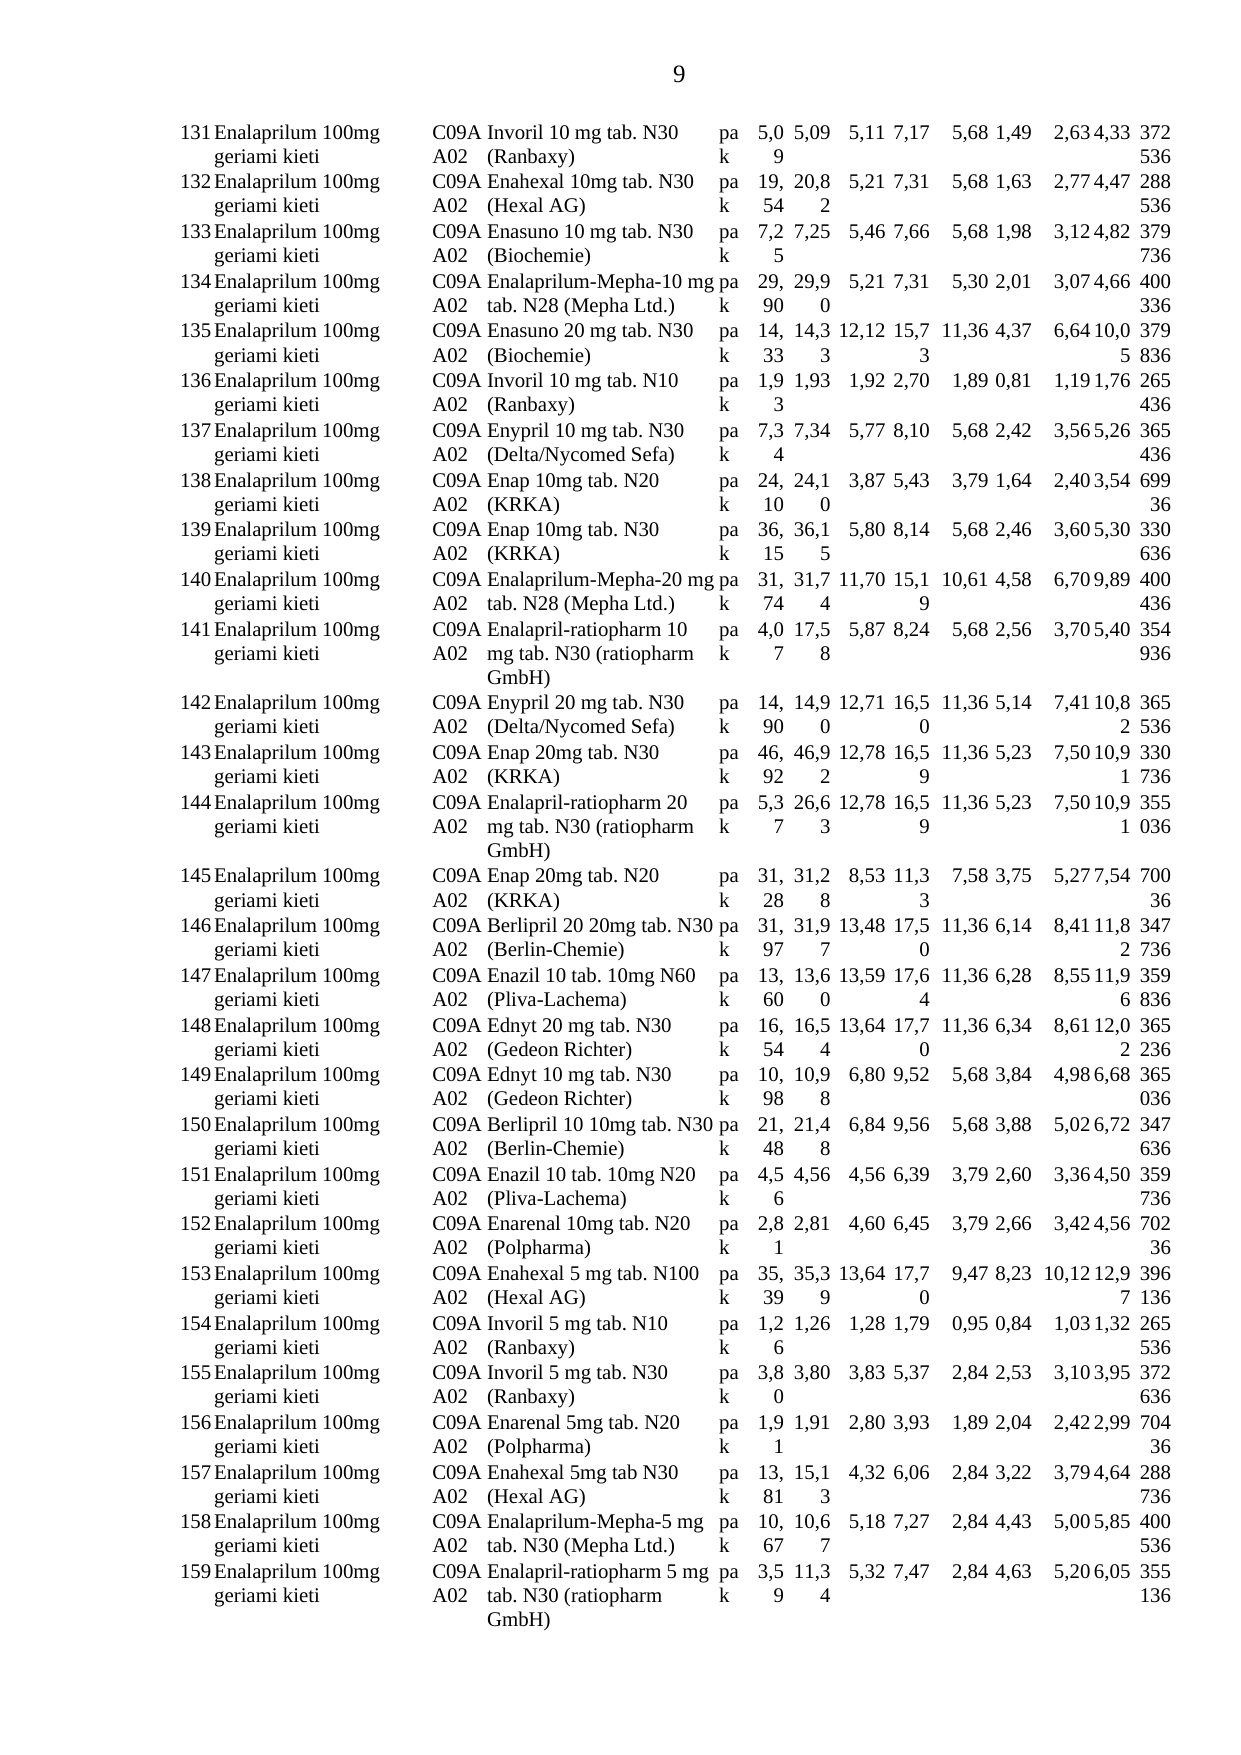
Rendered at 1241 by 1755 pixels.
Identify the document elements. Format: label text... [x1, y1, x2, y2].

table_cell 142 [177, 689, 212, 738]
table_cell Ednyt 10 mg tab. N30 (Gedeon Richter) [485, 1061, 717, 1110]
table_cell 1,63 [990, 168, 1033, 217]
table_cell 7,27 [887, 1508, 931, 1557]
table_cell 359736 [1132, 1160, 1172, 1210]
table_cell 10,61 [931, 565, 990, 615]
table_cell Enalaprilum 100mg geriami kieti [213, 739, 430, 788]
table_cell Enalaprilum 100mg geriami kieti [213, 1160, 430, 1210]
table_cell 11,36 [931, 739, 990, 788]
table_cell C09AA02 [430, 218, 485, 267]
table_cell 5,30 [931, 267, 990, 317]
table_cell 138 [177, 466, 212, 516]
table_cell 31,28 [785, 862, 832, 912]
table_cell pak [717, 416, 747, 466]
table_cell 347736 [1132, 912, 1172, 961]
table_cell 46,92 [747, 739, 785, 788]
table_cell C09AA02 [430, 1259, 485, 1309]
table_cell 5,26 [1092, 416, 1132, 466]
table_cell pak [717, 267, 747, 317]
table_cell 5,32 [832, 1558, 887, 1631]
table_cell 8,10 [887, 416, 931, 466]
table_cell 359836 [1132, 961, 1172, 1011]
table_cell 5,68 [931, 118, 990, 168]
table_cell 2,77 [1033, 168, 1092, 217]
table_cell 5,68 [931, 615, 990, 689]
table_cell 4,63 [990, 1558, 1033, 1631]
table_cell pak [717, 1110, 747, 1160]
table_cell Enalaprilum 100mg geriami kieti [213, 1558, 430, 1631]
table_cell C09AA02 [430, 1061, 485, 1110]
table_cell 4,37 [990, 317, 1033, 367]
table_cell 70036 [1132, 862, 1172, 912]
table_cell 5,27 [1033, 862, 1092, 912]
table_cell 14,90 [747, 689, 785, 738]
table_cell 29,90 [747, 267, 785, 317]
table_cell Ednyt 20 mg tab. N30 (Gedeon Richter) [485, 1011, 717, 1061]
table_cell pak [717, 1011, 747, 1061]
table_cell 330736 [1132, 739, 1172, 788]
table_cell pak [717, 1160, 747, 1210]
table_cell 3,93 [887, 1409, 931, 1458]
table_cell 5,46 [832, 218, 887, 267]
table_cell pak [717, 615, 747, 689]
table_cell 3,54 [1092, 466, 1132, 516]
table_cell 6,45 [887, 1210, 931, 1259]
table_cell C09AA02 [430, 466, 485, 516]
table_cell 2,80 [832, 1409, 887, 1458]
table_cell 5,20 [1033, 1558, 1092, 1631]
table_cell 1,03 [1033, 1309, 1092, 1359]
table_cell 12,12 [832, 317, 887, 367]
table_cell 7,50 [1033, 788, 1092, 862]
table_cell 1,89 [931, 1409, 990, 1458]
table_cell 24,10 [747, 466, 785, 516]
table_cell 13,59 [832, 961, 887, 1011]
table_cell 36,15 [747, 516, 785, 565]
table_cell 35,39 [747, 1259, 785, 1309]
table_cell 12,71 [832, 689, 887, 738]
table_cell 158 [177, 1508, 212, 1557]
table_cell 4,07 [747, 615, 785, 689]
table_cell 14,90 [785, 689, 832, 738]
table_cell 5,43 [887, 466, 931, 516]
table_cell C09AA02 [430, 1458, 485, 1508]
table_cell 5,68 [931, 218, 990, 267]
table_cell 132 [177, 168, 212, 217]
table_cell 141 [177, 615, 212, 689]
table_cell 147 [177, 961, 212, 1011]
table_cell 2,70 [887, 367, 931, 416]
table_cell 154 [177, 1309, 212, 1359]
table_cell 3,42 [1033, 1210, 1092, 1259]
table_cell 8,53 [832, 862, 887, 912]
table_cell 10,91 [1092, 739, 1132, 788]
table_cell pak [717, 689, 747, 738]
table_cell C09AA02 [430, 317, 485, 367]
table_cell 16,50 [887, 689, 931, 738]
table_cell 31,97 [747, 912, 785, 961]
table_cell 5,68 [931, 416, 990, 466]
table_cell pak [717, 1359, 747, 1408]
table_cell 6,34 [990, 1011, 1033, 1061]
table_cell 26,63 [785, 788, 832, 862]
table_cell 5,68 [931, 516, 990, 565]
table_cell 16,59 [887, 739, 931, 788]
table_cell Enalaprilum 100mg geriami kieti [213, 788, 430, 862]
table_cell 11,34 [785, 1558, 832, 1631]
table_cell pak [717, 1309, 747, 1359]
table_cell C09AA02 [430, 516, 485, 565]
table_cell 2,46 [990, 516, 1033, 565]
table_cell 379836 [1132, 317, 1172, 367]
table_cell 70236 [1132, 1210, 1172, 1259]
table_cell Enalapril-ratiopharm 20 mg tab. N30 (ratiopharm GmbH) [485, 788, 717, 862]
table_cell 372536 [1132, 118, 1172, 168]
table_cell 5,18 [832, 1508, 887, 1557]
table_cell 4,56 [832, 1160, 887, 1210]
table_cell Enalaprilum 100mg geriami kieti [213, 118, 430, 168]
table_cell pak [717, 961, 747, 1011]
table_cell 400436 [1132, 565, 1172, 615]
table_cell 1,92 [832, 367, 887, 416]
table_cell pak [717, 1259, 747, 1309]
table_cell 7,31 [887, 168, 931, 217]
table_cell 17,70 [887, 1011, 931, 1061]
table_cell 2,56 [990, 615, 1033, 689]
table_cell pak [717, 168, 747, 217]
table_cell C09AA02 [430, 1309, 485, 1359]
table_cell Enahexal 10mg tab. N30 (Hexal AG) [485, 168, 717, 217]
table_cell Enalaprilum-Mepha-5 mg tab. N30 (Mepha Ltd.) [485, 1508, 717, 1557]
table_cell 13,64 [832, 1011, 887, 1061]
table_cell 3,84 [990, 1061, 1033, 1110]
table_cell 4,60 [832, 1210, 887, 1259]
table_cell C09AA02 [430, 1011, 485, 1061]
table_cell 7,66 [887, 218, 931, 267]
table_cell Enazil 10 tab. 10mg N20 (Pliva-Lachema) [485, 1160, 717, 1210]
table_cell 3,07 [1033, 267, 1092, 317]
table_cell 4,82 [1092, 218, 1132, 267]
table_cell 19,54 [747, 168, 785, 217]
table_cell 17,70 [887, 1259, 931, 1309]
table_cell 3,79 [931, 1210, 990, 1259]
table_cell 3,56 [1033, 416, 1092, 466]
table_cell 140 [177, 565, 212, 615]
table_cell 17,58 [785, 615, 832, 689]
table_cell Enalaprilum-Mepha-10 mg tab. N28 (Mepha Ltd.) [485, 267, 717, 317]
table_cell pak [717, 516, 747, 565]
table_cell 1,93 [747, 367, 785, 416]
table_cell 24,10 [785, 466, 832, 516]
table_cell 9,47 [931, 1259, 990, 1309]
table_cell pak [717, 367, 747, 416]
table_cell C09AA02 [430, 267, 485, 317]
table_cell 2,04 [990, 1409, 1033, 1458]
table_cell 12,78 [832, 788, 887, 862]
table_cell 4,47 [1092, 168, 1132, 217]
table_cell C09AA02 [430, 416, 485, 466]
table_cell 5,37 [747, 788, 785, 862]
table_cell Invoril 5 mg tab. N10 (Ranbaxy) [485, 1309, 717, 1359]
table_cell 3,36 [1033, 1160, 1092, 1210]
table_cell 10,91 [1092, 788, 1132, 862]
table_cell pak [717, 862, 747, 912]
table_cell 5,37 [887, 1359, 931, 1408]
table_cell 16,54 [785, 1011, 832, 1061]
table_cell 6,70 [1033, 565, 1092, 615]
table_cell Enalaprilum 100mg geriami kieti [213, 961, 430, 1011]
table_cell 17,50 [887, 912, 931, 961]
table_cell Enalaprilum 100mg geriami kieti [213, 516, 430, 565]
table_cell 5,11 [832, 118, 887, 168]
table_cell 5,77 [832, 416, 887, 466]
table_cell 8,61 [1033, 1011, 1092, 1061]
table_cell Enahexal 5mg tab N30 (Hexal AG) [485, 1458, 717, 1508]
table_cell 11,36 [931, 317, 990, 367]
table_cell 3,59 [747, 1558, 785, 1631]
table_cell 400336 [1132, 267, 1172, 317]
table_cell 149 [177, 1061, 212, 1110]
table_cell 7,25 [747, 218, 785, 267]
table_cell Enarenal 10mg tab. N20 (Polpharma) [485, 1210, 717, 1259]
table_cell 7,58 [931, 862, 990, 912]
table_cell 2,66 [990, 1210, 1033, 1259]
table_cell 11,70 [832, 565, 887, 615]
table_cell 15,19 [887, 565, 931, 615]
table_cell 2,81 [747, 1210, 785, 1259]
table_cell pak [717, 1210, 747, 1259]
table_cell Enasuno 20 mg tab. N30 (Biochemie) [485, 317, 717, 367]
table_cell C09AA02 [430, 168, 485, 217]
table_cell Enalaprilum 100mg geriami kieti [213, 367, 430, 416]
table_cell 6,39 [887, 1160, 931, 1210]
table_cell Enypril 10 mg tab. N30 (Delta/Nycomed Sefa) [485, 416, 717, 466]
table_cell 3,80 [785, 1359, 832, 1408]
table_cell Enahexal 5 mg tab. N100 (Hexal AG) [485, 1259, 717, 1309]
table_cell pak [717, 218, 747, 267]
table_cell Enalaprilum 100mg geriami kieti [213, 1110, 430, 1160]
table_cell 355036 [1132, 788, 1172, 862]
table_cell 1,91 [747, 1409, 785, 1458]
table_cell Enalaprilum-Mepha-20 mg tab. N28 (Mepha Ltd.) [485, 565, 717, 615]
table_cell Enypril 20 mg tab. N30 (Delta/Nycomed Sefa) [485, 689, 717, 738]
table_cell Enap 10mg tab. N30 (KRKA) [485, 516, 717, 565]
table_cell Enalaprilum 100mg geriami kieti [213, 1011, 430, 1061]
table_cell 2,84 [931, 1458, 990, 1508]
table_cell Enalaprilum 100mg geriami kieti [213, 218, 430, 267]
table_cell C09AA02 [430, 1508, 485, 1557]
table_cell 2,84 [931, 1359, 990, 1408]
table_cell Enalaprilum 100mg geriami kieti [213, 615, 430, 689]
table_cell 4,33 [1092, 118, 1132, 168]
table_cell 3,87 [832, 466, 887, 516]
table_cell 11,36 [931, 689, 990, 738]
table_cell 13,60 [747, 961, 785, 1011]
table_cell Enazil 10 tab. 10mg N60 (Pliva-Lachema) [485, 961, 717, 1011]
table_cell 2,60 [990, 1160, 1033, 1210]
table_cell 7,25 [785, 218, 832, 267]
table_cell 5,21 [832, 168, 887, 217]
table_cell 14,33 [785, 317, 832, 367]
table_cell 2,42 [1033, 1409, 1092, 1458]
table_cell 46,92 [785, 739, 832, 788]
table_cell 31,28 [747, 862, 785, 912]
table_cell Enalapril-ratiopharm 5 mg tab. N30 (ratiopharm GmbH) [485, 1558, 717, 1631]
table_cell 4,43 [990, 1508, 1033, 1557]
table_cell 6,06 [887, 1458, 931, 1508]
table_cell 372636 [1132, 1359, 1172, 1408]
table_cell 16,59 [887, 788, 931, 862]
table_cell Enalaprilum 100mg geriami kieti [213, 1508, 430, 1557]
table_cell 1,26 [785, 1309, 832, 1359]
table_cell 0,84 [990, 1309, 1033, 1359]
table_cell 11,36 [931, 912, 990, 961]
table_cell 6,64 [1033, 317, 1092, 367]
table_cell Berlipril 10 10mg tab. N30 (Berlin-Chemie) [485, 1110, 717, 1160]
table_cell 400536 [1132, 1508, 1172, 1557]
table_cell 4,56 [785, 1160, 832, 1210]
table_cell 3,70 [1033, 615, 1092, 689]
table_cell pak [717, 1409, 747, 1458]
table_cell 10,12 [1033, 1259, 1092, 1309]
table_cell pak [717, 739, 747, 788]
table_cell 5,21 [832, 267, 887, 317]
table_cell 265436 [1132, 367, 1172, 416]
table_cell 365236 [1132, 1011, 1172, 1061]
table_cell Enasuno 10 mg tab. N30 (Biochemie) [485, 218, 717, 267]
table_cell 0,95 [931, 1309, 990, 1359]
table_cell C09AA02 [430, 1210, 485, 1259]
table_cell 5,85 [1092, 1508, 1132, 1557]
table_cell 137 [177, 416, 212, 466]
table_cell 6,72 [1092, 1110, 1132, 1160]
table_cell 11,36 [931, 1011, 990, 1061]
table_cell C09AA02 [430, 1558, 485, 1631]
table_cell Enalaprilum 100mg geriami kieti [213, 168, 430, 217]
table_cell 7,31 [887, 267, 931, 317]
table_cell Enalapril-ratiopharm 10 mg tab. N30 (ratiopharm GmbH) [485, 615, 717, 689]
table_cell C09AA02 [430, 862, 485, 912]
table_cell 134 [177, 267, 212, 317]
table_cell 1,64 [990, 466, 1033, 516]
table_cell 151 [177, 1160, 212, 1210]
table_cell 330636 [1132, 516, 1172, 565]
table_cell 1,93 [785, 367, 832, 416]
table_cell 288736 [1132, 1458, 1172, 1508]
table_cell pak [717, 1508, 747, 1557]
table_cell 5,09 [785, 118, 832, 168]
table_cell 3,60 [1033, 516, 1092, 565]
table_cell 35,39 [785, 1259, 832, 1309]
table_cell 31,74 [747, 565, 785, 615]
table_cell C09AA02 [430, 788, 485, 862]
table_cell 9,89 [1092, 565, 1132, 615]
table_cell pak [717, 1061, 747, 1110]
table_cell 11,82 [1092, 912, 1132, 961]
table_cell 1,19 [1033, 367, 1092, 416]
table_cell 136 [177, 367, 212, 416]
table_cell 7,34 [747, 416, 785, 466]
table_cell 3,88 [990, 1110, 1033, 1160]
table_cell Enalaprilum 100mg geriami kieti [213, 317, 430, 367]
table_cell Enalaprilum 100mg geriami kieti [213, 1309, 430, 1359]
table_cell 10,82 [1092, 689, 1132, 738]
table_cell 29,90 [785, 267, 832, 317]
table_cell 2,84 [931, 1558, 990, 1631]
table_cell 5,00 [1033, 1508, 1092, 1557]
table_cell 7,17 [887, 118, 931, 168]
table_cell 152 [177, 1210, 212, 1259]
table_cell Enalaprilum 100mg geriami kieti [213, 416, 430, 466]
table_cell 4,50 [1092, 1160, 1132, 1210]
table_cell C09AA02 [430, 118, 485, 168]
table_cell 13,60 [785, 961, 832, 1011]
table_cell Enalaprilum 100mg geriami kieti [213, 1458, 430, 1508]
table_cell 12,97 [1092, 1259, 1132, 1309]
table_cell C09AA02 [430, 565, 485, 615]
table_cell 144 [177, 788, 212, 862]
table_cell Enalaprilum 100mg geriami kieti [213, 1259, 430, 1309]
table_cell 347636 [1132, 1110, 1172, 1160]
table_cell 31,74 [785, 565, 832, 615]
table_cell 4,58 [990, 565, 1033, 615]
table_cell Enalaprilum 100mg geriami kieti [213, 862, 430, 912]
table_cell 4,66 [1092, 267, 1132, 317]
table_cell C09AA02 [430, 1160, 485, 1210]
table_cell 365436 [1132, 416, 1172, 466]
table_cell 6,84 [832, 1110, 887, 1160]
table_cell pak [717, 565, 747, 615]
table_cell 5,23 [990, 739, 1033, 788]
table_cell 1,79 [887, 1309, 931, 1359]
table_cell 7,41 [1033, 689, 1092, 738]
table_cell 9,56 [887, 1110, 931, 1160]
table_cell 1,49 [990, 118, 1033, 168]
table_cell 7,54 [1092, 862, 1132, 912]
table_cell C09AA02 [430, 961, 485, 1011]
table_cell Enalaprilum 100mg geriami kieti [213, 565, 430, 615]
table_cell 146 [177, 912, 212, 961]
table_cell 1,89 [931, 367, 990, 416]
table_cell 5,02 [1033, 1110, 1092, 1160]
table_cell 3,75 [990, 862, 1033, 912]
table_cell 21,48 [747, 1110, 785, 1160]
table_cell 8,14 [887, 516, 931, 565]
table_cell 4,56 [1092, 1210, 1132, 1259]
table_cell Enarenal 5mg tab. N20 (Polpharma) [485, 1409, 717, 1458]
table_cell 8,24 [887, 615, 931, 689]
table_cell 6,68 [1092, 1061, 1132, 1110]
table_cell 265536 [1132, 1309, 1172, 1359]
table_cell 157 [177, 1458, 212, 1508]
table_cell Enalaprilum 100mg geriami kieti [213, 1409, 430, 1458]
table_cell 288536 [1132, 168, 1172, 217]
table_cell 12,02 [1092, 1011, 1132, 1061]
table_cell 2,40 [1033, 466, 1092, 516]
table_cell 2,99 [1092, 1409, 1132, 1458]
table_cell Berlipril 20 20mg tab. N30 (Berlin-Chemie) [485, 912, 717, 961]
table_cell 135 [177, 317, 212, 367]
table_cell 5,09 [747, 118, 785, 168]
table_cell 3,79 [931, 1160, 990, 1210]
table_cell C09AA02 [430, 1110, 485, 1160]
table_cell 139 [177, 516, 212, 565]
table_cell Enalaprilum 100mg geriami kieti [213, 1210, 430, 1259]
table_cell Enalaprilum 100mg geriami kieti [213, 1359, 430, 1408]
table_cell Enalaprilum 100mg geriami kieti [213, 466, 430, 516]
table_cell 14,33 [747, 317, 785, 367]
table_cell 6,80 [832, 1061, 887, 1110]
table_cell Invoril 5 mg tab. N30 (Ranbaxy) [485, 1359, 717, 1408]
table_cell 15,13 [785, 1458, 832, 1508]
table_cell 1,76 [1092, 367, 1132, 416]
table_cell 145 [177, 862, 212, 912]
table_cell C09AA02 [430, 689, 485, 738]
table_cell 365536 [1132, 689, 1172, 738]
table_cell 5,80 [832, 516, 887, 565]
table_cell pak [717, 912, 747, 961]
table_cell 355136 [1132, 1558, 1172, 1631]
table_cell 6,28 [990, 961, 1033, 1011]
table_cell 2,53 [990, 1359, 1033, 1408]
table_cell 7,34 [785, 416, 832, 466]
table_cell 13,48 [832, 912, 887, 961]
table_cell pak [717, 1458, 747, 1508]
table_cell C09AA02 [430, 615, 485, 689]
table_cell 153 [177, 1259, 212, 1309]
table_cell 69936 [1132, 466, 1172, 516]
table_cell 4,64 [1092, 1458, 1132, 1508]
table_cell 10,05 [1092, 317, 1132, 367]
table_cell 156 [177, 1409, 212, 1458]
table_cell 5,40 [1092, 615, 1132, 689]
table_cell 36,15 [785, 516, 832, 565]
table_cell 131 [177, 118, 212, 168]
table_cell 5,68 [931, 1110, 990, 1160]
table_cell 10,98 [785, 1061, 832, 1110]
table_cell Enalaprilum 100mg geriami kieti [213, 689, 430, 738]
table_cell 6,05 [1092, 1558, 1132, 1631]
table_cell 3,10 [1033, 1359, 1092, 1408]
table_cell 3,22 [990, 1458, 1033, 1508]
table_cell 1,28 [832, 1309, 887, 1359]
table_cell 1,98 [990, 218, 1033, 267]
table_cell 5,68 [931, 168, 990, 217]
table_cell 70436 [1132, 1409, 1172, 1458]
table_cell 13,81 [747, 1458, 785, 1508]
table_cell 155 [177, 1359, 212, 1408]
table_cell 16,54 [747, 1011, 785, 1061]
table_cell 4,98 [1033, 1061, 1092, 1110]
table_cell 8,23 [990, 1259, 1033, 1309]
table_cell 21,48 [785, 1110, 832, 1160]
table_cell 159 [177, 1558, 212, 1631]
table_cell Enap 20mg tab. N30 (KRKA) [485, 739, 717, 788]
table_cell 2,63 [1033, 118, 1092, 168]
table_cell 148 [177, 1011, 212, 1061]
table_cell 143 [177, 739, 212, 788]
table_cell 8,55 [1033, 961, 1092, 1011]
table_cell Enap 20mg tab. N20 (KRKA) [485, 862, 717, 912]
table_cell 10,67 [785, 1508, 832, 1557]
table_cell C09AA02 [430, 367, 485, 416]
table_cell 6,14 [990, 912, 1033, 961]
table_cell Enalaprilum 100mg geriami kieti [213, 1061, 430, 1110]
table_cell pak [717, 466, 747, 516]
table_cell C09AA02 [430, 912, 485, 961]
table_cell Invoril 10 mg tab. N10 (Ranbaxy) [485, 367, 717, 416]
table_cell 10,98 [747, 1061, 785, 1110]
table_cell 4,32 [832, 1458, 887, 1508]
table_cell C09AA02 [430, 1409, 485, 1458]
table_cell 10,67 [747, 1508, 785, 1557]
table_cell 5,14 [990, 689, 1033, 738]
table_cell 1,91 [785, 1409, 832, 1458]
table_cell 2,42 [990, 416, 1033, 466]
table_cell 1,26 [747, 1309, 785, 1359]
table_cell 1,32 [1092, 1309, 1132, 1359]
table_cell 354936 [1132, 615, 1172, 689]
table_cell 5,87 [832, 615, 887, 689]
table_cell 4,56 [747, 1160, 785, 1210]
table_cell 133 [177, 218, 212, 267]
table_cell 7,50 [1033, 739, 1092, 788]
table_cell 0,81 [990, 367, 1033, 416]
table_cell 12,78 [832, 739, 887, 788]
table_cell 396136 [1132, 1259, 1172, 1309]
table_cell 31,97 [785, 912, 832, 961]
table_cell 3,83 [832, 1359, 887, 1408]
table_cell C09AA02 [430, 739, 485, 788]
table_cell Enap 10mg tab. N20 (KRKA) [485, 466, 717, 516]
table_cell 17,64 [887, 961, 931, 1011]
table_cell 5,30 [1092, 516, 1132, 565]
table_cell Invoril 10 mg tab. N30 (Ranbaxy) [485, 118, 717, 168]
table_cell pak [717, 788, 747, 862]
table_cell 5,23 [990, 788, 1033, 862]
table_cell 150 [177, 1110, 212, 1160]
table_cell 2,84 [931, 1508, 990, 1557]
table_cell 3,12 [1033, 218, 1092, 267]
table_cell pak [717, 317, 747, 367]
table_cell 3,95 [1092, 1359, 1132, 1408]
table_cell 3,79 [1033, 1458, 1092, 1508]
table_cell C09AA02 [430, 1359, 485, 1408]
table_cell pak [717, 1558, 747, 1631]
table_cell 5,68 [931, 1061, 990, 1110]
table_cell pak [717, 118, 747, 168]
table_cell 379736 [1132, 218, 1172, 267]
table_cell 11,96 [1092, 961, 1132, 1011]
table_cell 11,36 [931, 961, 990, 1011]
table_cell 20,82 [785, 168, 832, 217]
table_cell 11,36 [931, 788, 990, 862]
table_cell Enalaprilum 100mg geriami kieti [213, 912, 430, 961]
table_cell 365036 [1132, 1061, 1172, 1110]
table_cell 15,73 [887, 317, 931, 367]
table_cell 13,64 [832, 1259, 887, 1309]
table_cell 9,52 [887, 1061, 931, 1110]
table_cell 11,33 [887, 862, 931, 912]
table_cell 3,80 [747, 1359, 785, 1408]
table_cell 7,47 [887, 1558, 931, 1631]
table_cell 3,79 [931, 466, 990, 516]
table_cell 8,41 [1033, 912, 1092, 961]
table_cell 2,01 [990, 267, 1033, 317]
table_cell 2,81 [785, 1210, 832, 1259]
table_cell Enalaprilum 100mg geriami kieti [213, 267, 430, 317]
